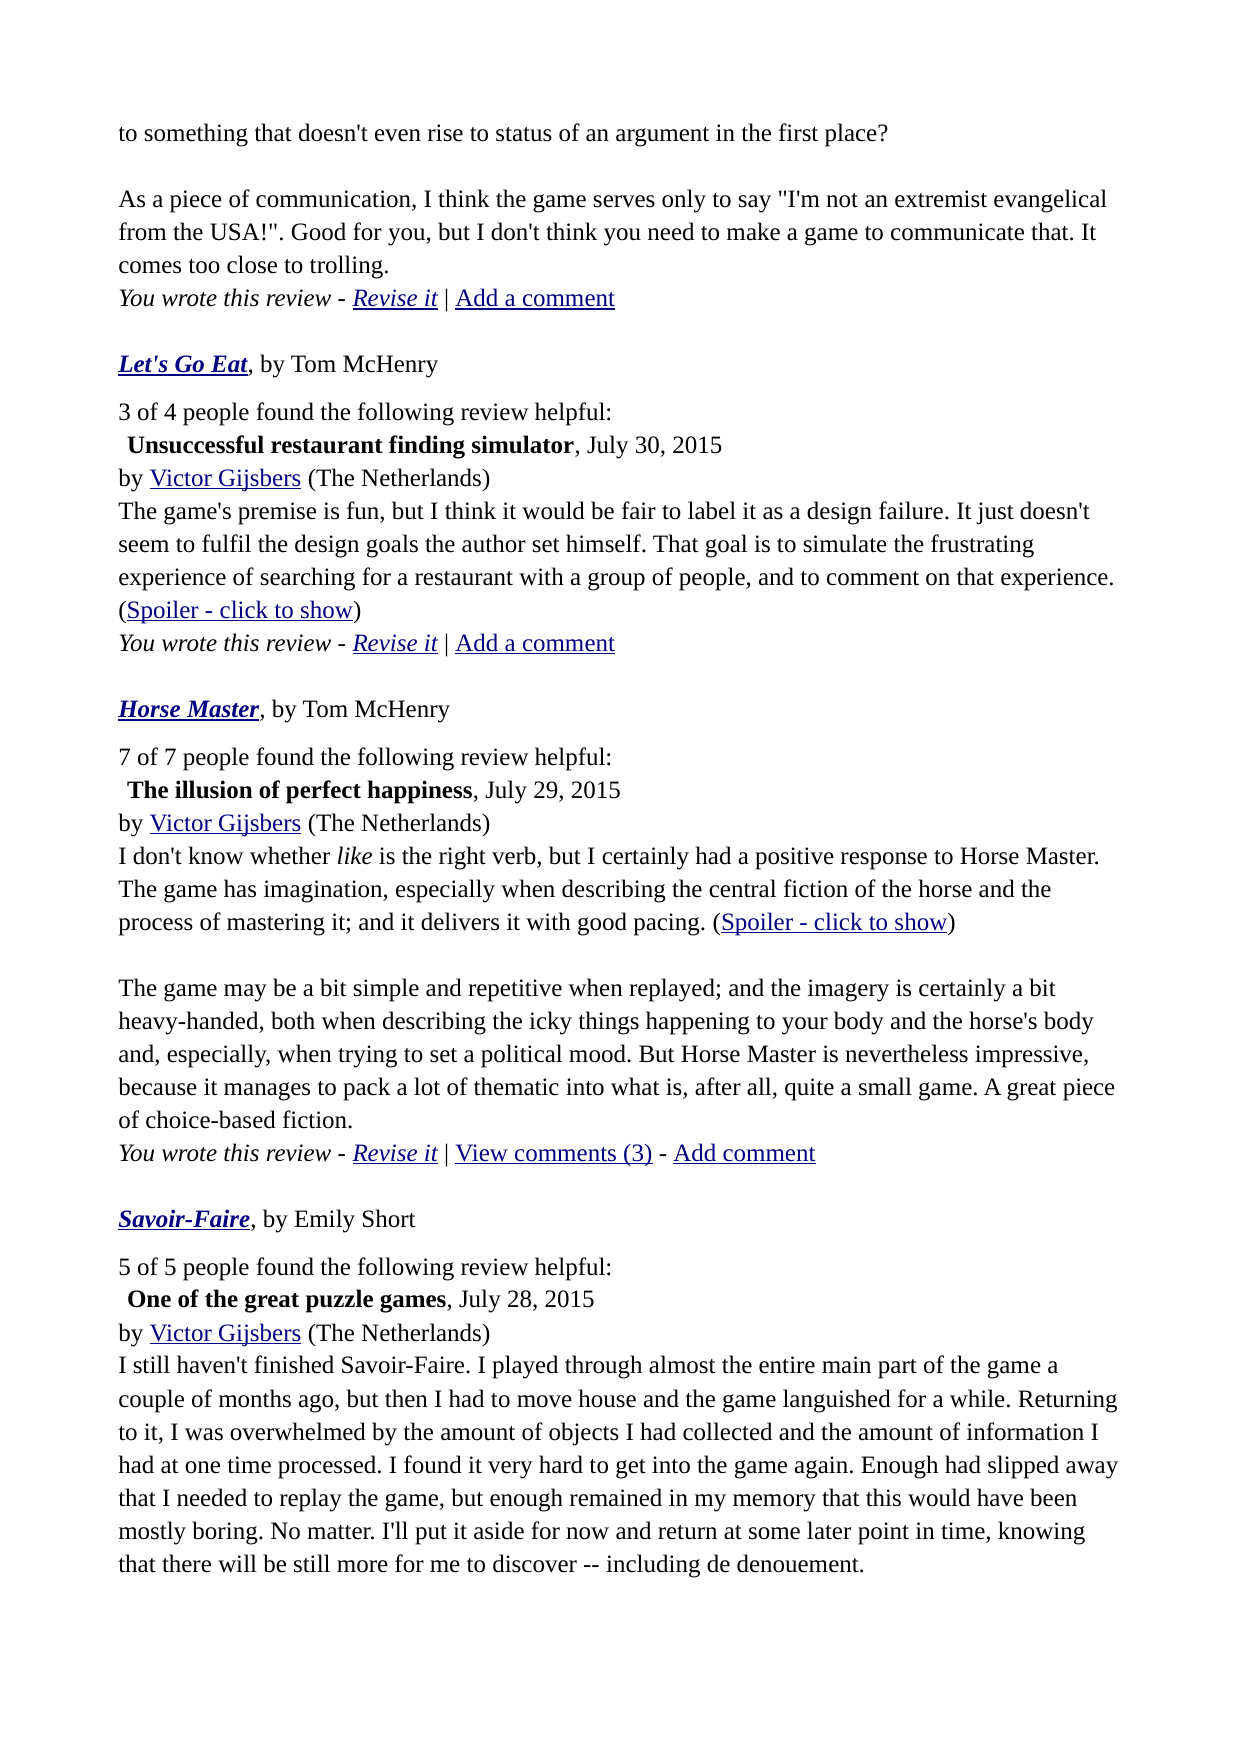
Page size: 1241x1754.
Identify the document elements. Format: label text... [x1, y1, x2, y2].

text Horse Master, by Tom McHenry [118, 694, 1122, 723]
text You wrote this review - Revise it | View comments (3) - Add comment [118, 1138, 1122, 1167]
text 5 of 5 people found the following review helpful: [118, 1252, 1122, 1280]
text One of the great puzzle games, July 28, 2015 [118, 1284, 1122, 1313]
text by Victor Gijsbers (The Netherlands) [118, 1318, 1122, 1346]
text I don't know whether like is the right verb, but I certainly had a positive response to Horse Master. The game has imagination, especially when describing the central fiction of the horse and the process of mastering it; and it delivers it with good pacing. (Spoiler - click to show) The game may be a bit simple and repetitive when replayed; and the imagery is certainly a bit heavy-handed, both when describing the icky things happening to your body and the horse's body and, especially, when trying to set a political mood. But Horse Master is nevertheless impressive, because it manages to pack a lot of thematic into what is, after all, quite a small game. A great piece of choice-based fiction. [118, 841, 1122, 1134]
text by Victor Gijsbers (The Netherlands) [118, 463, 1122, 492]
text by Victor Gijsbers (The Netherlands) [118, 808, 1122, 836]
text I still haven't finished Savoir-Faire. I played through almost the entire main part of the game a couple of months ago, but then I had to move house and the game languished for a while. Returning to it, I was overwhelmed by the amount of objects I had collected and the amount of information I had at one time processed. I found it very hard to get into the game again. Enough had slipped away that I needed to replay the game, but enough remained in my memory that this would have been mostly boring. No matter. I'll put it aside for now and return at some later point in time, knowing that there will be still more for me to discover -- including de denouement. [118, 1351, 1122, 1611]
text You wrote this review - Revise it | Add a comment [118, 283, 1122, 312]
text You wrote this review - Revise it | Add a comment [118, 628, 1122, 657]
text The illusion of perfect happiness, July 29, 2015 [118, 775, 1122, 803]
text Savoir-Faire, by Emily Short [118, 1204, 1122, 1233]
text Unsuccessful restaurant finding simulator, July 30, 2015 [118, 430, 1122, 459]
text to something that doesn't even rise to status of an argument in the first place? As a piece of communication, I think the game serves only to say "I'm not an extremist evangelical from the USA!". Good for you, but I don't think you need to make a game to communicate that. It comes too close to trolling. [118, 118, 1122, 279]
text 7 of 7 people found the following review helpful: [118, 742, 1122, 770]
text Let's Go Eat, by Tom McHenry [118, 349, 1122, 378]
text 3 of 4 people found the following review helpful: [118, 397, 1122, 426]
text The game's premise is fun, but I think it would be fair to label it as a design failure. It just doesn't seem to fulfil the design goals the author set himself. That goal is to simulate the frustrating experience of searching for a restaurant with a group of people, and to comment on that experience. (Spoiler - click to show) [118, 496, 1122, 624]
